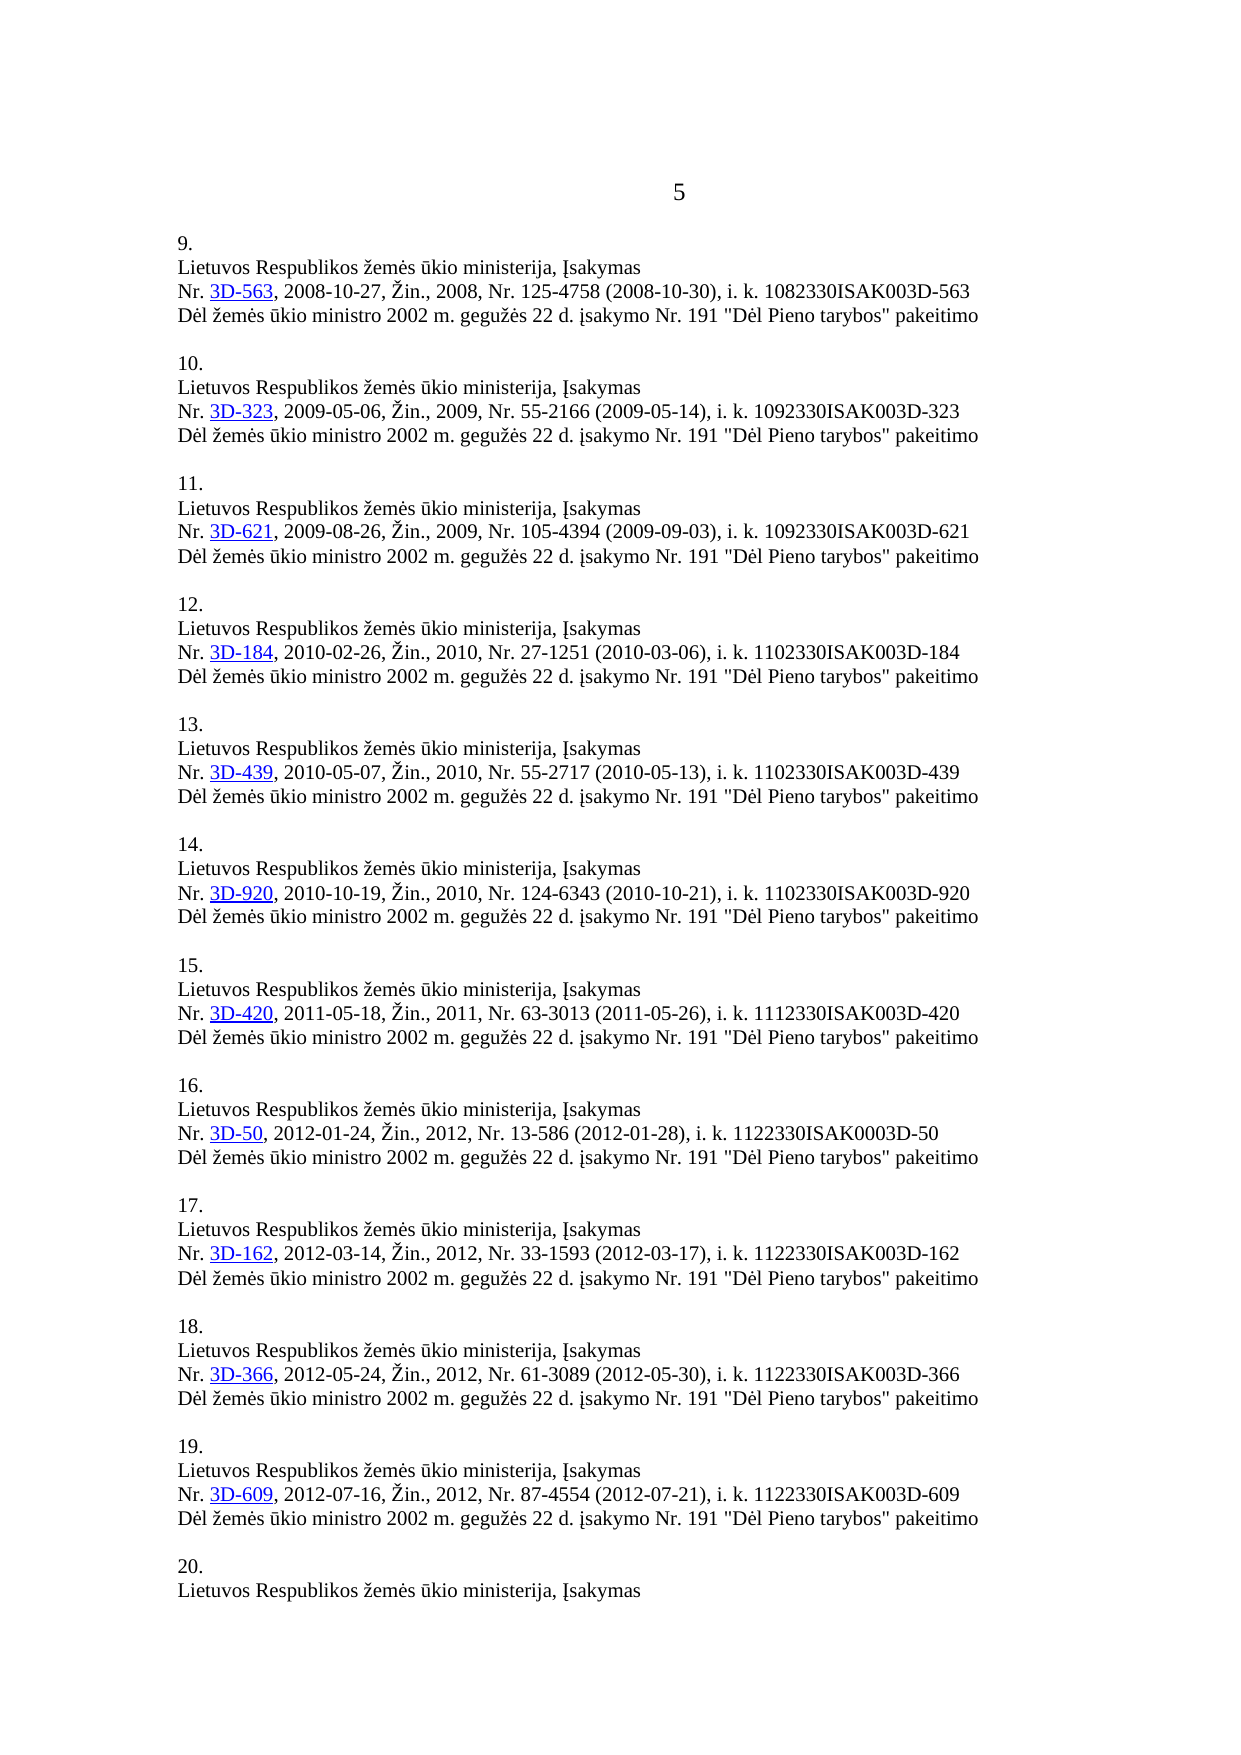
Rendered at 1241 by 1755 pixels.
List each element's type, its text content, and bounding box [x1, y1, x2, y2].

text Dėl žemės ūkio ministro 2002 m. gegužės 22 d. įsakymo Nr. 191 "Dėl Pieno tarybos" pakeitimo [177, 303, 1181, 327]
text Nr. 3D-162, 2012-03-14, Žin., 2012, Nr. 33-1593 (2012-03-17), i. k. 1122330ISAK003D-162 [177, 1241, 1181, 1265]
text Dėl žemės ūkio ministro 2002 m. gegužės 22 d. įsakymo Nr. 191 "Dėl Pieno tarybos" pakeitimo [177, 664, 1181, 688]
text Nr. 3D-323, 2009-05-06, Žin., 2009, Nr. 55-2166 (2009-05-14), i. k. 1092330ISAK003D-323 [177, 399, 1181, 423]
text Lietuvos Respublikos žemės ūkio ministerija, Įsakymas [177, 495, 1181, 519]
text 12. [177, 592, 1181, 616]
text Lietuvos Respublikos žemės ūkio ministerija, Įsakymas [177, 977, 1181, 1001]
text Lietuvos Respublikos žemės ūkio ministerija, Įsakymas [177, 856, 1181, 880]
text Lietuvos Respublikos žemės ūkio ministerija, Įsakymas [177, 616, 1181, 640]
text Lietuvos Respublikos žemės ūkio ministerija, Įsakymas [177, 1097, 1181, 1121]
text 16. [177, 1073, 1181, 1097]
text Dėl žemės ūkio ministro 2002 m. gegužės 22 d. įsakymo Nr. 191 "Dėl Pieno tarybos" pakeitimo [177, 1265, 1181, 1289]
text Nr. 3D-184, 2010-02-26, Žin., 2010, Nr. 27-1251 (2010-03-06), i. k. 1102330ISAK003D-184 [177, 640, 1181, 664]
text Lietuvos Respublikos žemės ūkio ministerija, Įsakymas [177, 1578, 1181, 1602]
text 20. [177, 1554, 1181, 1578]
text Lietuvos Respublikos žemės ūkio ministerija, Įsakymas [177, 736, 1181, 760]
text 19. [177, 1434, 1181, 1458]
text Nr. 3D-439, 2010-05-07, Žin., 2010, Nr. 55-2717 (2010-05-13), i. k. 1102330ISAK003D-439 [177, 760, 1181, 784]
text Nr. 3D-420, 2011-05-18, Žin., 2011, Nr. 63-3013 (2011-05-26), i. k. 1112330ISAK003D-420 [177, 1001, 1181, 1025]
text 15. [177, 953, 1181, 977]
text Dėl žemės ūkio ministro 2002 m. gegužės 22 d. įsakymo Nr. 191 "Dėl Pieno tarybos" pakeitimo [177, 543, 1181, 568]
text 17. [177, 1193, 1181, 1217]
text Dėl žemės ūkio ministro 2002 m. gegužės 22 d. įsakymo Nr. 191 "Dėl Pieno tarybos" pakeitimo [177, 784, 1181, 808]
text 11. [177, 471, 1181, 495]
text Nr. 3D-920, 2010-10-19, Žin., 2010, Nr. 124-6343 (2010-10-21), i. k. 1102330ISAK003D-920 [177, 880, 1181, 904]
text Dėl žemės ūkio ministro 2002 m. gegužės 22 d. įsakymo Nr. 191 "Dėl Pieno tarybos" pakeitimo [177, 1145, 1181, 1169]
text 14. [177, 832, 1181, 856]
text Lietuvos Respublikos žemės ūkio ministerija, Įsakymas [177, 255, 1181, 279]
text 18. [177, 1313, 1181, 1338]
text Nr. 3D-366, 2012-05-24, Žin., 2012, Nr. 61-3089 (2012-05-30), i. k. 1122330ISAK003D-366 [177, 1362, 1181, 1386]
text Lietuvos Respublikos žemės ūkio ministerija, Įsakymas [177, 1338, 1181, 1362]
text Nr. 3D-50, 2012-01-24, Žin., 2012, Nr. 13-586 (2012-01-28), i. k. 1122330ISAK0003D-50 [177, 1121, 1181, 1145]
text Lietuvos Respublikos žemės ūkio ministerija, Įsakymas [177, 1217, 1181, 1241]
text 9. [177, 231, 1181, 255]
text Nr. 3D-563, 2008-10-27, Žin., 2008, Nr. 125-4758 (2008-10-30), i. k. 1082330ISAK003D-563 [177, 279, 1181, 303]
text Nr. 3D-621, 2009-08-26, Žin., 2009, Nr. 105-4394 (2009-09-03), i. k. 1092330ISAK003D-621 [177, 519, 1181, 543]
text Lietuvos Respublikos žemės ūkio ministerija, Įsakymas [177, 375, 1181, 399]
text Nr. 3D-609, 2012-07-16, Žin., 2012, Nr. 87-4554 (2012-07-21), i. k. 1122330ISAK003D-609 [177, 1482, 1181, 1506]
text Dėl žemės ūkio ministro 2002 m. gegužės 22 d. įsakymo Nr. 191 "Dėl Pieno tarybos" pakeitimo [177, 1025, 1181, 1049]
text Dėl žemės ūkio ministro 2002 m. gegužės 22 d. įsakymo Nr. 191 "Dėl Pieno tarybos" pakeitimo [177, 904, 1181, 928]
text Lietuvos Respublikos žemės ūkio ministerija, Įsakymas [177, 1458, 1181, 1482]
text Dėl žemės ūkio ministro 2002 m. gegužės 22 d. įsakymo Nr. 191 "Dėl Pieno tarybos" pakeitimo [177, 423, 1181, 447]
text Dėl žemės ūkio ministro 2002 m. gegužės 22 d. įsakymo Nr. 191 "Dėl Pieno tarybos" pakeitimo [177, 1386, 1181, 1410]
text 10. [177, 351, 1181, 375]
text 13. [177, 712, 1181, 736]
text Dėl žemės ūkio ministro 2002 m. gegužės 22 d. įsakymo Nr. 191 "Dėl Pieno tarybos" pakeitimo [177, 1506, 1181, 1530]
